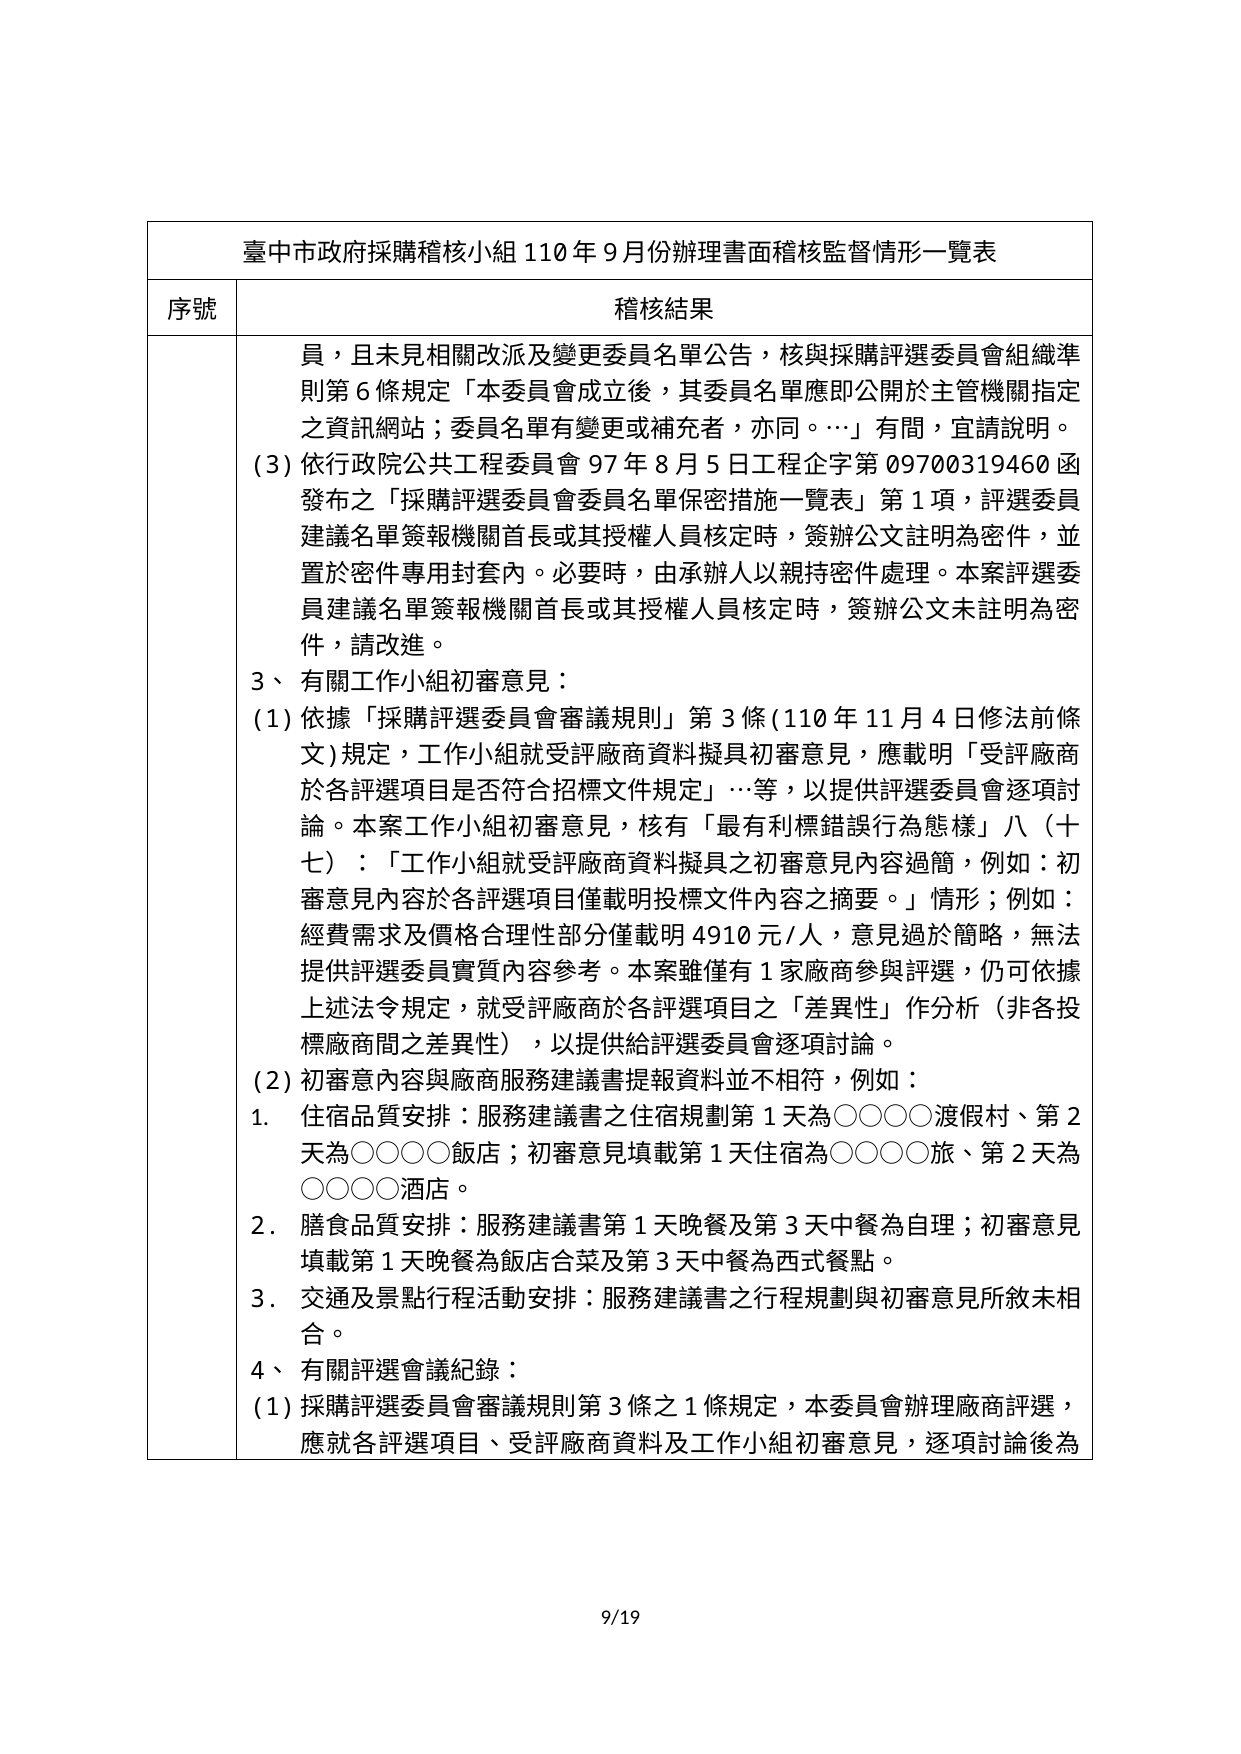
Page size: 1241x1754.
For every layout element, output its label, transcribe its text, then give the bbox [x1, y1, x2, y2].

table_header 臺中市政府採購稽核小組110年9月份辦理書面稽核監督情形一覽表 [148, 222, 1092, 279]
table_cell 稽核結果 [237, 280, 1092, 334]
table_cell 序號 [148, 280, 236, 334]
table_cell 依據政府採購法施行細則第23條之1第1項及「最有利標作業手冊」貳、二、(一)規定，依政府採購法第22條第1項第9款辦理者，於招標前確認採購標的屬專業服務、技術服務、資訊服務、社會福利服務或設計競賽，並簽經機關首長或其授權人員核准。經查本案110年5月12日核准簽呈，主旨載明「…擬依採購法第22條第1項第9款規定採限制性招標準用最有利標方式辦理」，說明二載明：「本案為勞務採購，因各家廠商服務品質與公司健全之差異性，故擬採限制性招標準用最有利標方式辦理…」，僅照錄該款規定之文字，未見依政府採購法施行細則第23條之1第1項規定，就個案敘明符合各款之情形，請檢討。 有關評選委員會組成： 依據「採購評選委員會組織準則」第3條第2項規定，本案評選委員會應於招標前成立，惟評選項目、評審標準及評定方式有前例或條件簡單者，評選委員會得於開標前成立。經查學校需求單位於110年4月8日簽呈簽准：「本案…因屬有前例，於開標前方成立採購評選委員會。」，另於採購單位於110年5月7日簽呈僅載明評選委員會擬組成人數。惟查本案於110年5月13日將評選委員名單刊登於政府電子採購網（招標前成立），有待澄明。 本案評選委員當日出席計有5位，其中專家學者2位、專家學者以外之人員3位，惟其中1名專家學者以外人員非政府電子採購網公告之人員，且未見相關改派及變更委員名單公告，核與採購評選委員會組織準則第6條規定「本委員會成立後，其委員名單應即公開於主管機關指定之資訊網站；委員名單有變更或補充者，亦同。…」有間，宜請說明。 依行政院公共工程委員會97年8月5日工程企字第09700319460函發布之「採購評選委員會委員名單保密措施一覽表」第1項，評選委員建議名單簽報機關首長或其授權人員核定時，簽辦公文註明為密件，並置於密件專用封套內。必要時，由承辦人以親持密件處理。本案評選委員建議名單簽報機關首長或其授權人員核定時，簽辦公文未註明為密件，請改進。 有關工作小組初審意見： 依據「採購評選委員會審議規則」第3條(110年11月4日修法前條文)規定，工作小組就受評廠商資料擬具初審意見，應載明「受評廠商於各評選項目是否符合招標文件規定」…等，以提供評選委員會逐項討論。本案工作小組初審意見，核有「最有利標錯誤行為態樣」八（十七）：「工作小組就受評廠商資料擬具之初審意見內容過簡，例如：初審意見內容於各評選項目僅載明投標文件內容之摘要。」情形；例如：經費需求及價格合理性部分僅載明4910元/人，意見過於簡略，無法提供評選委員實質內容參考。本案雖僅有1家廠商參與評選，仍可依據上述法令規定，就受評廠商於各評選項目之「差異性」作分析（非各投標廠商間之差異性），以提供給評選委員會逐項討論。 初審意內容與廠商服務建議書提報資料並不相符，例如： 住宿品質安排：服務建議書之住宿規劃第1天為○○○○渡假村、第2天為○○○○飯店；初審意見填載第1天住宿為○○○○旅、第2天為○○○○酒店。 膳食品質安排：服務建議書第1天晚餐及第3天中餐為自理；初審意見填載第1天晚餐為飯店合菜及第3天中餐為西式餐點。 交通及景點行程活動安排：服務建議書之行程規劃與初審意見所敘未相合。 有關評選會議紀錄： 採購評選委員會審議規則第3條之1條規定，本委員會辦理廠商評選，應就各評選項目、受評廠商資料及工作小組初審意見，逐項討論後為之。本案會議紀錄並未載明是否就受評廠商資料及工作小組初審意見逐項討論，惟工作小組初審意見與廠商服務建議書相關資料差異點甚多，尚難說明符合本項規定。 依據採購評選委員會審議規則第11條規定，本案評選會議紀錄載有應記載事項，雖過於簡略，惟尚符規定，建議參考主管機關所公布之範本辦理，以資周延。 依據採購評選委員會審議規則第9條第4項：「評選會議應作成紀錄，由出席委員全體簽名。」。本案僅於會議紀錄簽到出席情形，該簽名屬簽到性質，非會議紀錄之確認，未符合本項規定。 本案開標紀錄未載明投標廠商之標價，核與政府採購法施行細則第51條規定有間，另開標紀錄載明上網日期為110年5月17日，刊登政府採購公報日期記載為110年5月19日，惟實際上網日期係110年5月13日，實際刊登政府採購公報日期係110年5月14日。 本案決標紀錄審標結果欄位未填列、決標原則欄位填列錯誤，正確應為政府採購法第52條第1項第3款，核與政府採購法施行細則第68條規定有間。 依「政府採購法第61條及其施行細則第84、85條」規定，機關辦理公告金額以上採購之招標，應該決標後一定期間內，將決標結果刊登於政府採購公報並以書面通知各投標廠商。其通知應包括下列事項：一、有案號者，其案號。二、決標標的之名稱及數量摘要。三、得標廠商名稱。四、決標金額。五、決標日期。本案未提供決標結果通知相關文件可供稽查，請說明。 招標文件內容前後不一致： 評選須知第4條第2項訂明評選標準為：「平均分數未達70分者，不得列為協商及決標對象」，惟投標須知第61點及評選須知第3條第3項卻載明本案不採行協商措施，衍生有政府採購法錯誤行為態樣一、準備招標文件-序號(九)招標文件中之資料錯誤-前後矛盾情形。 投標須知第83點及第84點有關法務部廉政署之檢舉信箱、檢舉傳真及檢舉地址兩者未相符，應以第84點方為正確。 投標須知第83點本府採購稽核小組正確地址「B棟」應為「文心樓」。 契約書第18條第4款有關本府採購申訴審議委員會之地址載明為「407臺中市西屯區臺灣大道2段99號文心棟10樓」，正確應為「臺中市西屯區臺灣大道三段99號文心樓10樓」。 有關招標文件： 行政院公共工程委員會業於109 年9月16日修正提供最新版本「投標廠商聲明書範本」，機關使用之投標廠商聲明書為舊版。 投標須知第31點載明本案採資格、規格與價格一次投標分段開標，惟政府採購法第42條並未規定限制性招標得採分段投標或分段開標，且本案以準用最有利標方式辦理決標且價格須納入評選考量，依實務運作宜採不分段開標，宜請再酌。 招標機關於招標文件提供三用文件(招標投標及契約文件)，另於需求規範書第8點第3項規定，廠商須於決標後至機關辦理簽訂契約手續，核有「政府採購行為錯誤態樣」序號十、（十二）使用工程會之招標投標簽約三用格式，卻規定廠商決標後須至機關簽約之錯誤態樣，請改進。 需求規範書第8點第3項規定「…攜帶登記印鑑相符之印章…」，請注意行政院公共工程委員會89年3月17日（89）工程企字第89007258號函釋說明二、（一）「…經濟部商業司已取消公司印鑑登記制度」及行政院公共工程委員會89.6.1（八九）工程企字第89013137號函說明五，載明採購法並無關於投標廠商印鑑證明之規定。 建議及注意事項： 依政府採購法第50條第1項第6款規定：「投標廠商有下列情形之一，經機關於開標前發現者，其所投之標應不予開標；於開標後發現者，應不決標予該廠商：…六、第一百零三條第一項不得參加投標或作為決標對象之情形。…」。案附開標前查詢結果，得標廠商非拒絶往來廠商，符合規定，惟本案開標日與決標日(110年7月1日)不同，未提供議價決標當日之拒絶往來廠商查詢資料，建議宜於決標前再次查詢廠商拒絕往來情形並列印查詢結果備查，避免發生上開所述不得作為決標對象之情形。 總標單預列減價欄位，建請參酌行政院公共工程委員會94年3月25日工程企字第09400092310號函說明二：「建議爾後招標文件勿預列減價欄位，以免造成投標廠商誤填及審標爭議」。 本案投標須知第64點廠商應附具之證明文件載明為「詳投標廠商文件審查表」，惟該審查表載明；「資格審查所需證件請依『投標廠商資格與特殊或巨額採購認定標準』訂定，並以投標須知為主」，「投標須知」係載明廠商投標前，應知悉的權利義務關係及其合格與否之標準，建請於投標須知敘明廠商應附具之證明文件，勿僅簡略以「詳投標廠商文件審查表」帶過，以避免有政府採購錯誤行為態樣一、準備招標文件-序號(十一)招標文件過簡之錯誤態樣 。 依公司法第18條規定：「公司所營事業應依中央主管機關所定營業項目代碼表登記。已設立登記之公司，其所營事業為文字敘述者，應於變更所營事業時，依代碼表規定辦理。」，另依發展觀光條例第 26 條規定，經營旅行業者應先向中央主管機關申請核准，並依法辦妥公司登記後，領取旅行業執照，始得營業，係屬特許行業。建請爾後類案於招標文件之廠商資格載明營業項目代碼並要求廠商提供目的事業主管機關核准之證明文件。 主管機關於108年5月22日修正公布，刪除第52條第2項機關採最有利標決標者，以異質之工程、財物或勞務採購而不宜以最低標決標者為限之規定，惟受稽學校簽辦時仍進行異質性分析，未依新修正之採購法靈活運用採購策略，以提升採購之效率、功能及品質。 評選項目、評審標準及評定方式，倘有前例可供參考或條件簡單，而由機關自行訂定者，建請除了於簽辦文件敘明依「採購評選委員會組織準則」第3條第2項規定外，請併同敘明： 「由機關自行訂定，免召開評選委員會議審定。」，以資明確。 簽呈中並應敘明適用「有前例或條件簡單」何種條件，如屬「有前例者」，請敘明相關歷史標案，以資周延。 有關評選委員會於108年11月6日採購評選委員會組織準則修正後已無內、外聘委員之分別，正名為專家、學者（三分之一以上部分）及專家、學者以外之人員（未達三分之二部分），請於後續簽辦評選委員遴選名單時，以正確之法令用語。 本案未見徵詢專家學者同意擔任評選委員之同意書等書面資料，日後類案請參考工程會網站之「採購評選委員會遴選聘兼評選委員意願調查表」辦理（公開於工程會全球資訊網\ 政府採購\採購手冊及範例\機關辦理最有利標簽辦文件範例\準用最有利標），以期程序完整。 通知評選委員派兼或聘兼事宜時，未見將「採購評選委員會委員須知」一併附於委員通知書(函)，並於評選前提醒評選委員注意須知內容，行政院公共工程委員會108年12月27日工程企字第1080101133號函併請參閱。 請提供：1.有收件時間之完整外標封影本。2.投標廠商聲明書第2頁影本。3.招標投標及契約文件第2頁影本。 機關辦理採購，以使用主管機關所公布之相關範本為原則，惟招標文件上網時，已屬正式文件，建議刪除「範本」兩字，例如：投標廠商聲明書範本。 招標投標及契約文件係為機關依政府採購法招標、廠商投標及機關決標後簽訂契約三用文件。本案已提供三用文件，惟本案又另提供總標單作為廠商投標報價使用，爾後辦理採購請擇一使用，避免衍生報價不一致之情形發生。 依據本府103年4月15日府授秘文字第1030068821號函規定，機關辦理契約等文件用印時，機關負責人簽署處請勿繕打首長姓名，並預留空間，以利首長職銜簽字章用印，爾後請依規辦理。 投標廠商資格與特殊或巨額採購認定標準第10條規定：「投標廠商應提出之資格證明文件，除招標文件另有規定者外，以影本為原則。前項影本(略以)未加蓋廠商印章等情事，而不影響辨識其內容或真偽者，機關不得拒絕。」，惟本案需求規範書第7點第1項規定各項文件應為與原件相符之正本或影印本(影印本應加蓋公司章及負責人章)，請改進。 請爾後於契約書第1條第8項載明契約書副本份數。總表其他記事欄位應覈實填列。 [237, 336, 1092, 1459]
table_cell [148, 336, 236, 1459]
